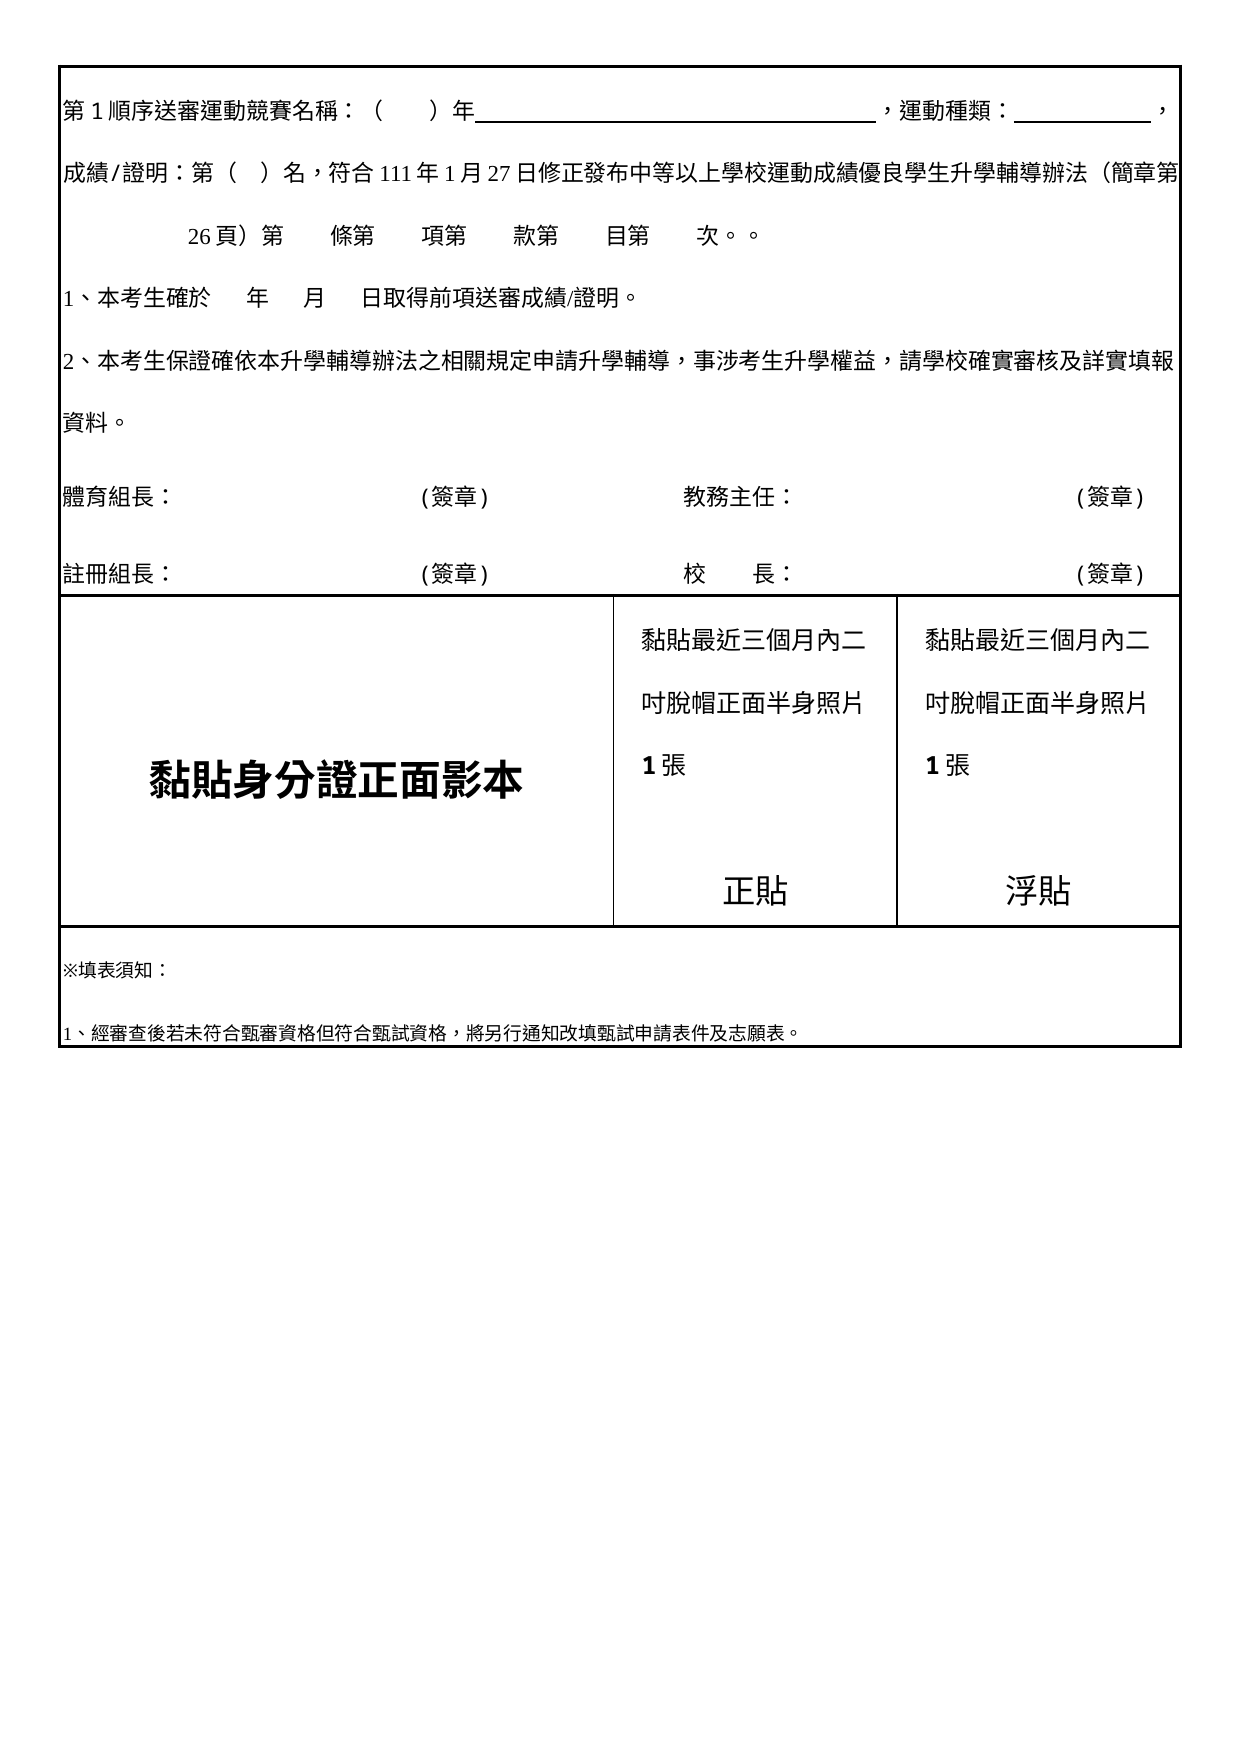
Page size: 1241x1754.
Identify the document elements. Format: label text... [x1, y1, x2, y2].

table_cell 黏貼最近三個月內二吋脫帽正面半身照片1張 正貼 (照片與志願表同式) [614, 597, 896, 924]
table_cell ※填表須知： 1、經審查後若未符合甄審資格但符合甄試資格，將另行通知改填甄試申請表件及志願表。 2、凡具有甄審資格，得放棄甄審，申請甄試。改申請甄試升學者，無論錄取與否，不得再申請甄審升學。 3、凡考生應繳各項證件不齊全者，依本簡章規定不予受理。 4、上列規定事項請詳細閱讀本簡章後，妥為填輸，繳交後不得要求更改，如有錯誤或不實填輸，申請參加甄審學校應負全責。 [61, 928, 1179, 1045]
table_cell 第1順序送審運動競賽名稱：（ ）年 ，運動種類： ， 成績/證明：第（ ）名，符合111年1月27日修正發布中等以上學校運動成績優良學生升學輔導辦法（簡章第26頁）第 條第 項第 款第 目第 次。。 1、本考生確於 年 月 日取得前項送審成績/證明。 2、本考生保證確依本升學輔導辦法之相關規定申請升學輔導，事涉考生升學權益，請學校確實審核及詳實填報資料。 體育組長： (簽章) 教務主任： (簽章) 註冊組長： (簽章) 校 長： (簽章) [61, 68, 1179, 594]
table_cell 黏貼最近三個月內二吋脫帽正面半身照片1張 浮貼 (照片與志願表同式) [898, 597, 1179, 924]
table_cell 黏貼身分證正面影本 [61, 597, 613, 924]
